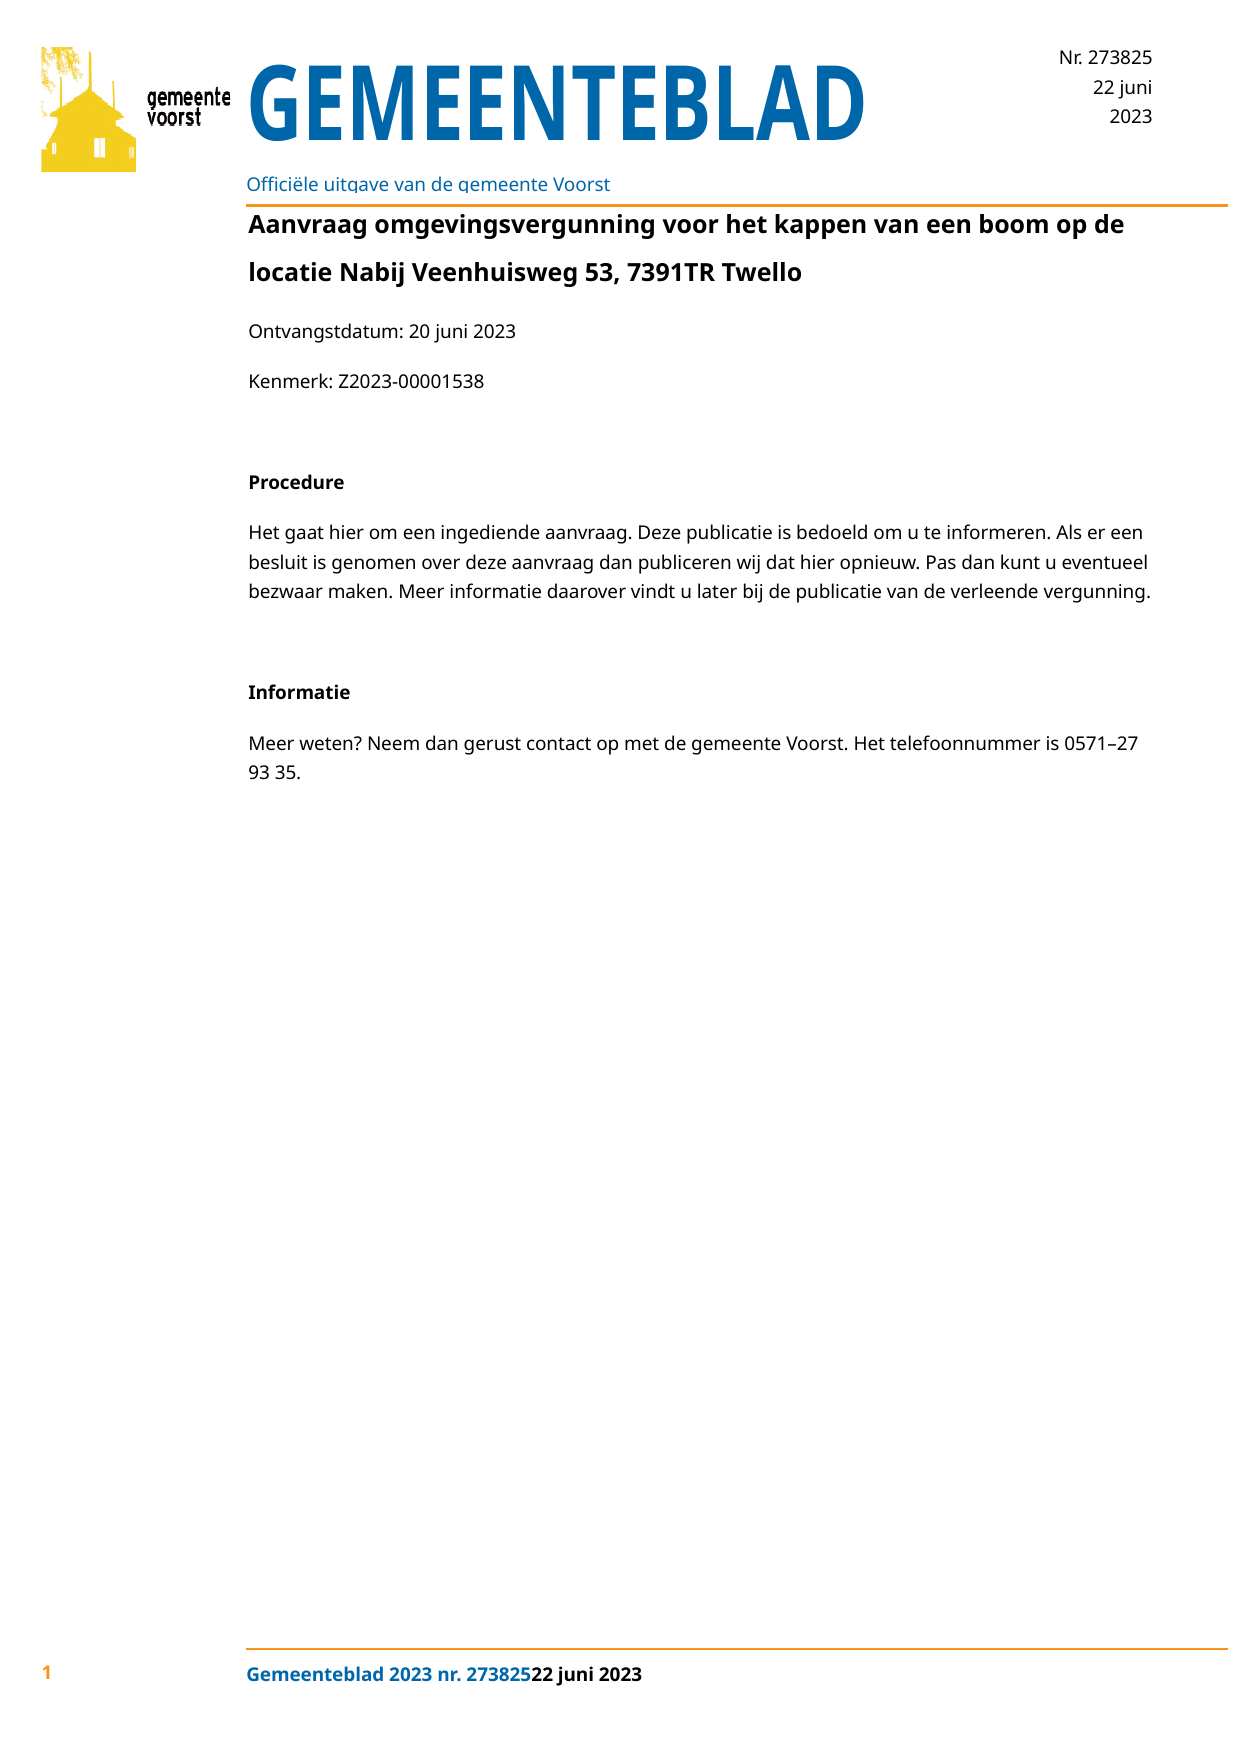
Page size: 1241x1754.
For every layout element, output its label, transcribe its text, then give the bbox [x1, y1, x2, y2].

text Procedure [248, 469, 1152, 495]
text Aanvraag omgevingsvergunning voor het kappen van een boom op de locatie Nabij Veenhuisweg 53, 7391TR Twello [248, 207, 1152, 288]
text Ontvangstdatum: 20 juni 2023 [248, 318, 1152, 344]
text Informatie [248, 679, 1152, 705]
picture [41, 47, 231, 172]
text Kenmerk: Z2023-00001538 [248, 368, 1152, 394]
text Meer weten? Neem dan gerust contact op met de gemeente Voorst. Het telefoonnummer is 0571–27 93 35. [248, 730, 1152, 785]
text Het gaat hier om een ingediende aanvraag. Deze publicatie is bedoeld om u te informeren. Als er een besluit is genomen over deze aanvraag dan publiceren wij dat hier opnieuw. Pas dan kunt u eventueel bezwaar maken. Meer informatie daarover vindt u later bij de publicatie van de verleende vergunning. [248, 519, 1152, 604]
